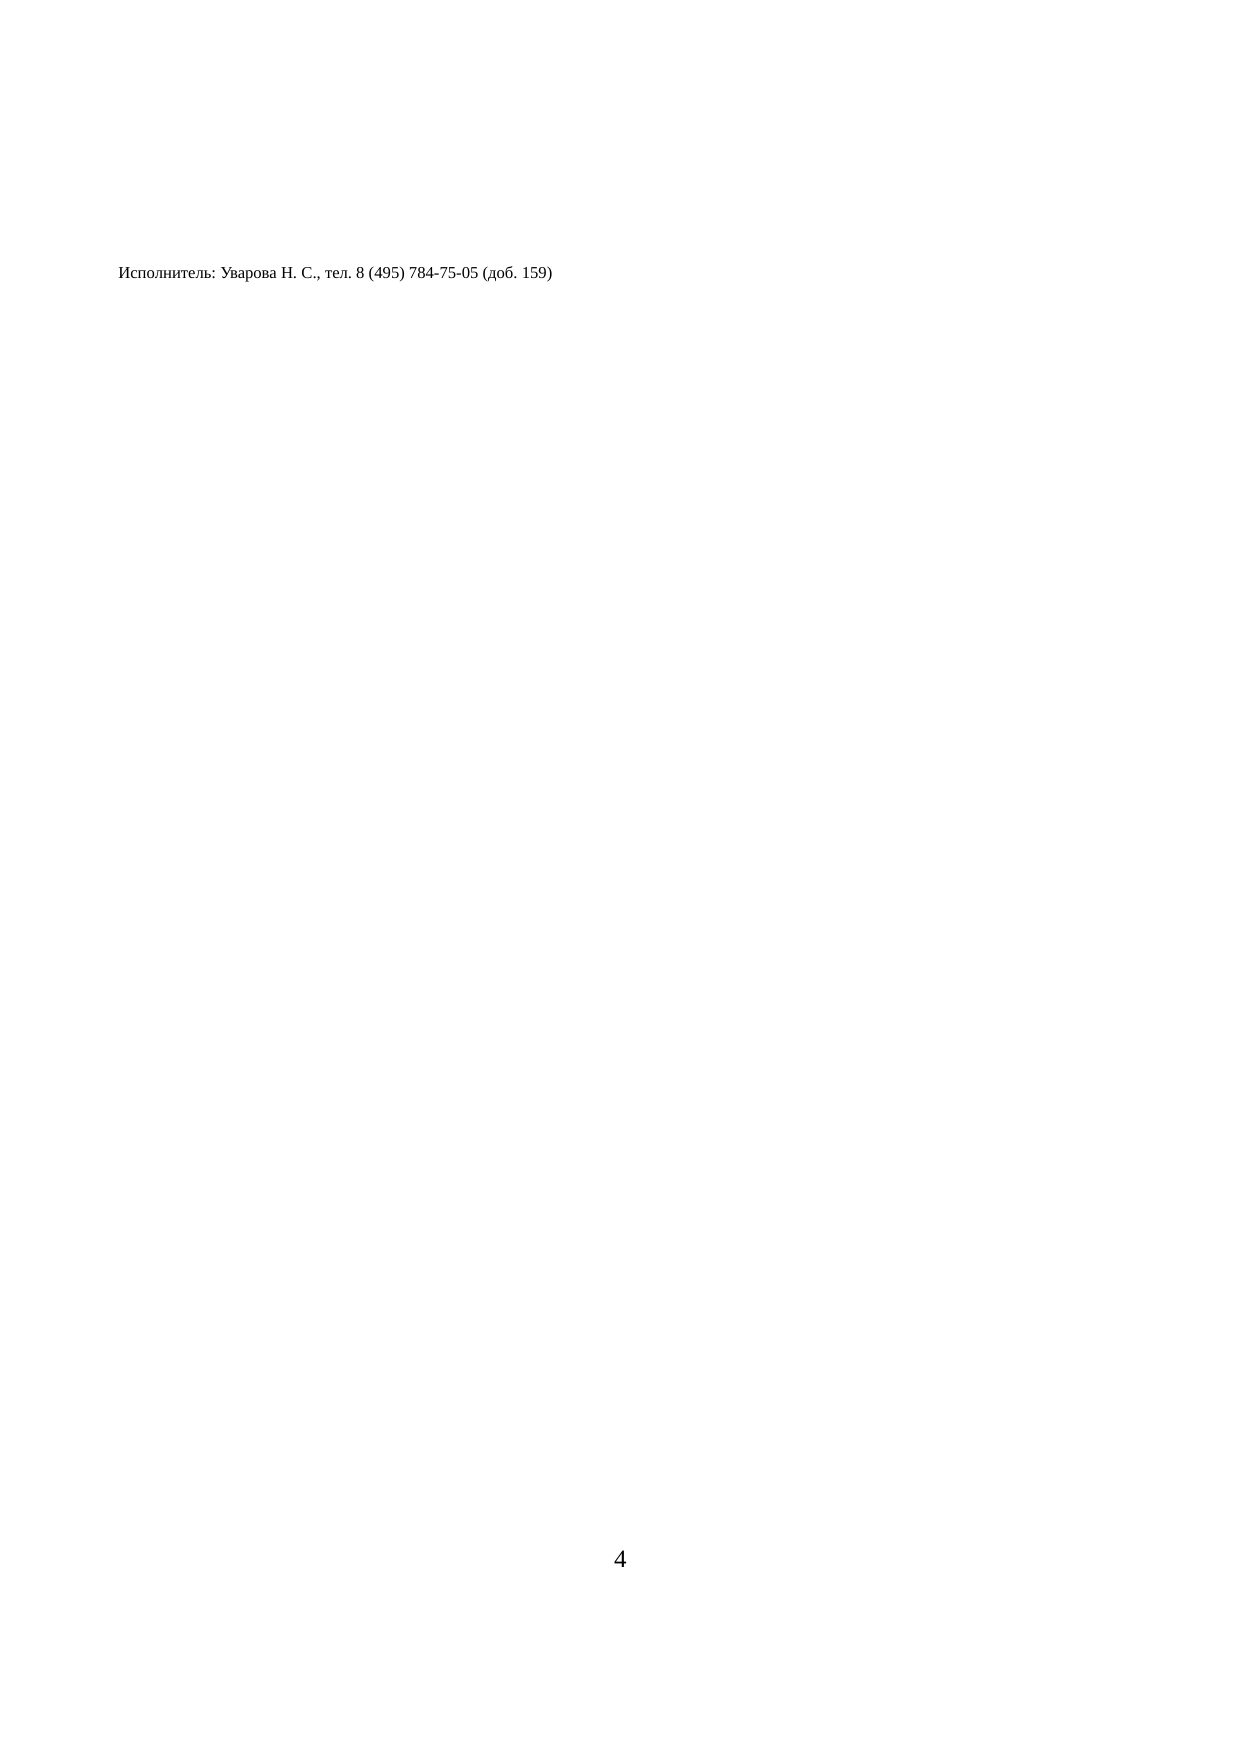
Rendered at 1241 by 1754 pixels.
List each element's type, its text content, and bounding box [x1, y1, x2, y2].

text Исполнитель: Уварова Н. С., тел. 8 (495) 784-75-05 (доб. 159) [118, 262, 1152, 282]
